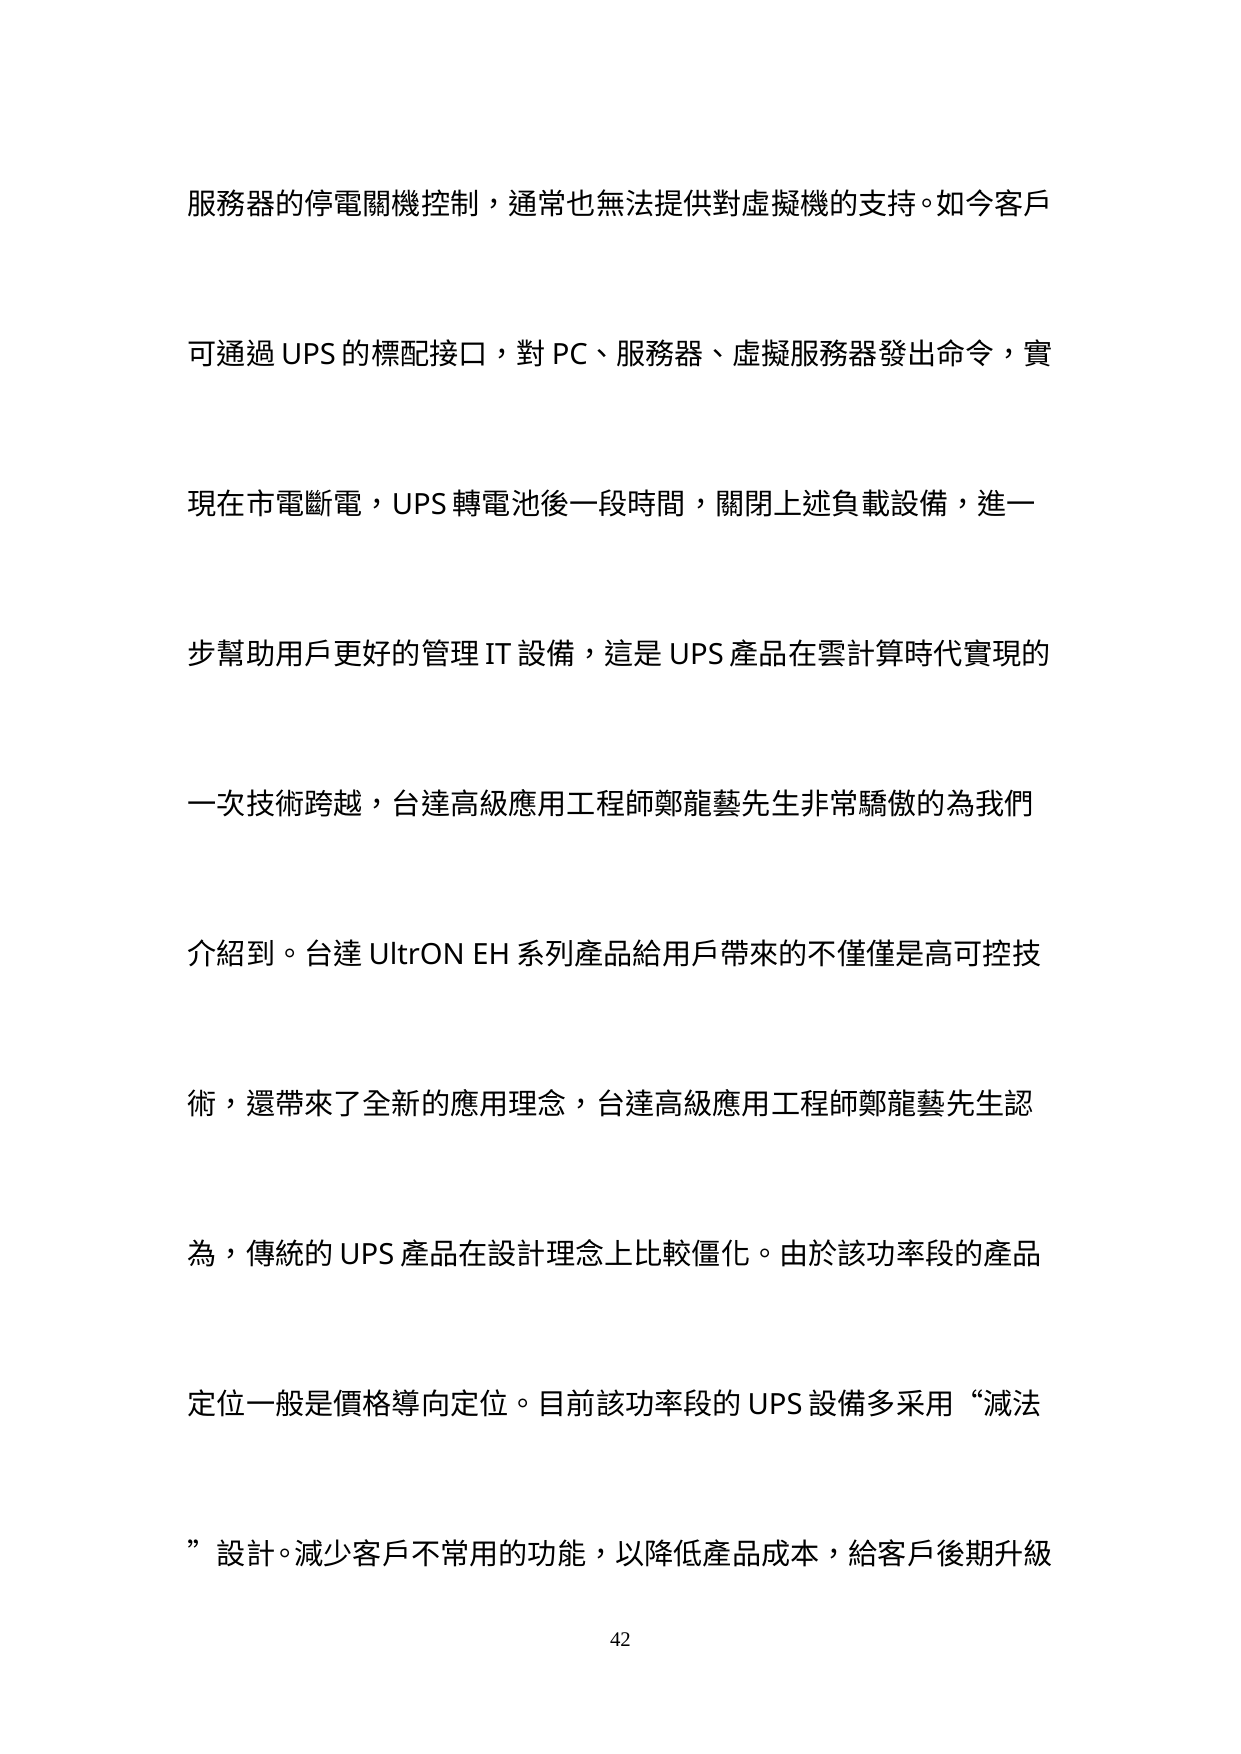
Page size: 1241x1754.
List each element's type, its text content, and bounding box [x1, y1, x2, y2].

text 企業IT化正在成為協助企業快速發展的先決條件，但是越來越高的採購、建設和使用成本，也給企業帶來不小的成本壓力，尤其是IT基礎建設時期，考慮到安全性和不可間斷性，用戶在採購服務器、機架和空調設備的同時，還需要採購UPS不間斷電源，作為整個機房連續供電最重要的一道保障，才能安心讓IT機房正常工作。 所以，UPS不間斷電源的選擇，就成為了IT機房建設初期，每一個企業不得不深度考慮的問題。台達高級應用工程師鄭龍藝先生認為，雲計算時代對於供電設備提出了更高的功率密度的需求，高可靠性、高可用性，可以快速升級的雲計算理念，所以UPS作為重要的供電保障設備，就不能不考慮機房可擴展性和成本問題。並且，作為IT機房的動力來源，UPS的可管理性和控制性也成為新一代UPS產品的重要性能。 台達新一代的UltrON EH系列產品，在前一代產品上做出大量技術升級和優化，採用在線雙轉換拓撲設計，可使電源輸出與輸入的突波、雜訊等電網異常徹底隔離。最新DSP數字控制技術，具有快速計算能力，精簡控制線路，減少電路故障點，大幅提高系統的穩定性，為負載提供精準電壓。由於採用雙路輸入設計，UltrON EH系列支持兩路不同的市電輸入，可以實現UPS系統的不停電維護。並可與其它UPS系統組成串聯熱備份系統，提高供電系統可靠性。支持多達四台UPS直接並聯，而無需增加硬件。即使單個UPS發生故障，也不會影響負載供電。而在管理方面，UltrON EH系列提供最新的UPS管理軟件UPSentry 2012 & ShutdownAgent 2012，新一代的管理軟件，讓用戶可以Web界面遠程監視和管理一台到多台UPS，並且經過深度優化的可視化界面，令用戶得到更加直觀的圖表數據，並且成功擺脫了傳統監控軟件對PC產品的依賴，如今在智能手機、平板電腦等智能移動設備上，用戶也可通過Web訪問UPS，實現快速管理、遠程控制的目的。 另外，借助IT虛擬化的技術發展，台達首次實現了UPS對虛擬機關機管理，市面上其他的方案，一般需要額外附件才能實現對PC、服務器的停電關機控制，通常也無法提供對虛擬機的支持。如今客戶可通過UPS的標配接口，對PC、服務器、虛擬服務器發出命令，實現在市電斷電，UPS轉電池後一段時間，關閉上述負載設備，進一步幫助用戶更好的管理IT設備，這是UPS產品在雲計算時代實現的一次技術跨越，台達高級應用工程師鄭龍藝先生非常驕傲的為我們介紹到。台達UltrON EH系列產品給用戶帶來的不僅僅是高可控技術，還帶來了全新的應用理念，台達高級應用工程師鄭龍藝先生認為，傳統的UPS產品在設計理念上比較僵化。由於該功率段的產品定位一般是價​​格導向定位。目前該功率段的UPS設備多采用“減法”設計。減少客戶不常用的功能，以降低產品成本，給客戶後期升級和應用配置造成困擾。台達UltrON EH系列並沒有採用“減法”，在維持售價不變的基礎上，採用了“加法”設計，大幅度提高整機的軟、硬件功能及配置。大大降低客戶後期升級的成本及配置難度。台達新一代UltrON EH在設計思路上更加靈活，採用三相輸入，單相輸出方式。從配電的角度來說，它滿足了三相平衡的輸入需求，以增加穩定性；而從配線的角度來說，我們希望配線簡單，以減少製造和佈線安裝成本，而UltrON EH系列產品正好滿足了這樣的需求。此外，UltrON EH系列將不停機狀態下併機等功能做為標配功能，用戶可靈活配置，需求一步到位。 新產品採用了Eco經濟運行模式，鄭龍藝先生介紹說，台達UltrON EH將上一代的90%的應用效率提升到了96-97%業界新高度，這在運營成本上幫助用戶進一步降低了成本，另外，新一代的UltrON EH系列產品體積相較前一代產品縮小近一半，UltrON EH系列的體積只有一台標準台式機/服務器的大小，減少了機房佔用空間，還為用戶帶來前所未有的可擴容性。 全面的功能成就了UltrON EH系列產品在中小企業UPS市場的競爭力，靈活的配置和一步到位的功能，也為高速發展中的中小企業掃清了成本障礙，台達全球戰略研發團隊，實現了全球一體化的設計研發和生產為一體的模式，借助台達世界領先的UPS生產技術和品質上的優勢，為用戶帶來超一流UPS產品，不僅如此，台達集團在機櫃、空調、供電設備上全方位的產品設計製造和整合能力，更可以為用戶帶來全面的政府數據中心、電信IDC數據中心、雲計算中心、企業IT數據中心的整體設計解決方案，為用戶提供更加靈活、全面的整體服務。 [187, 164, 1053, 1589]
